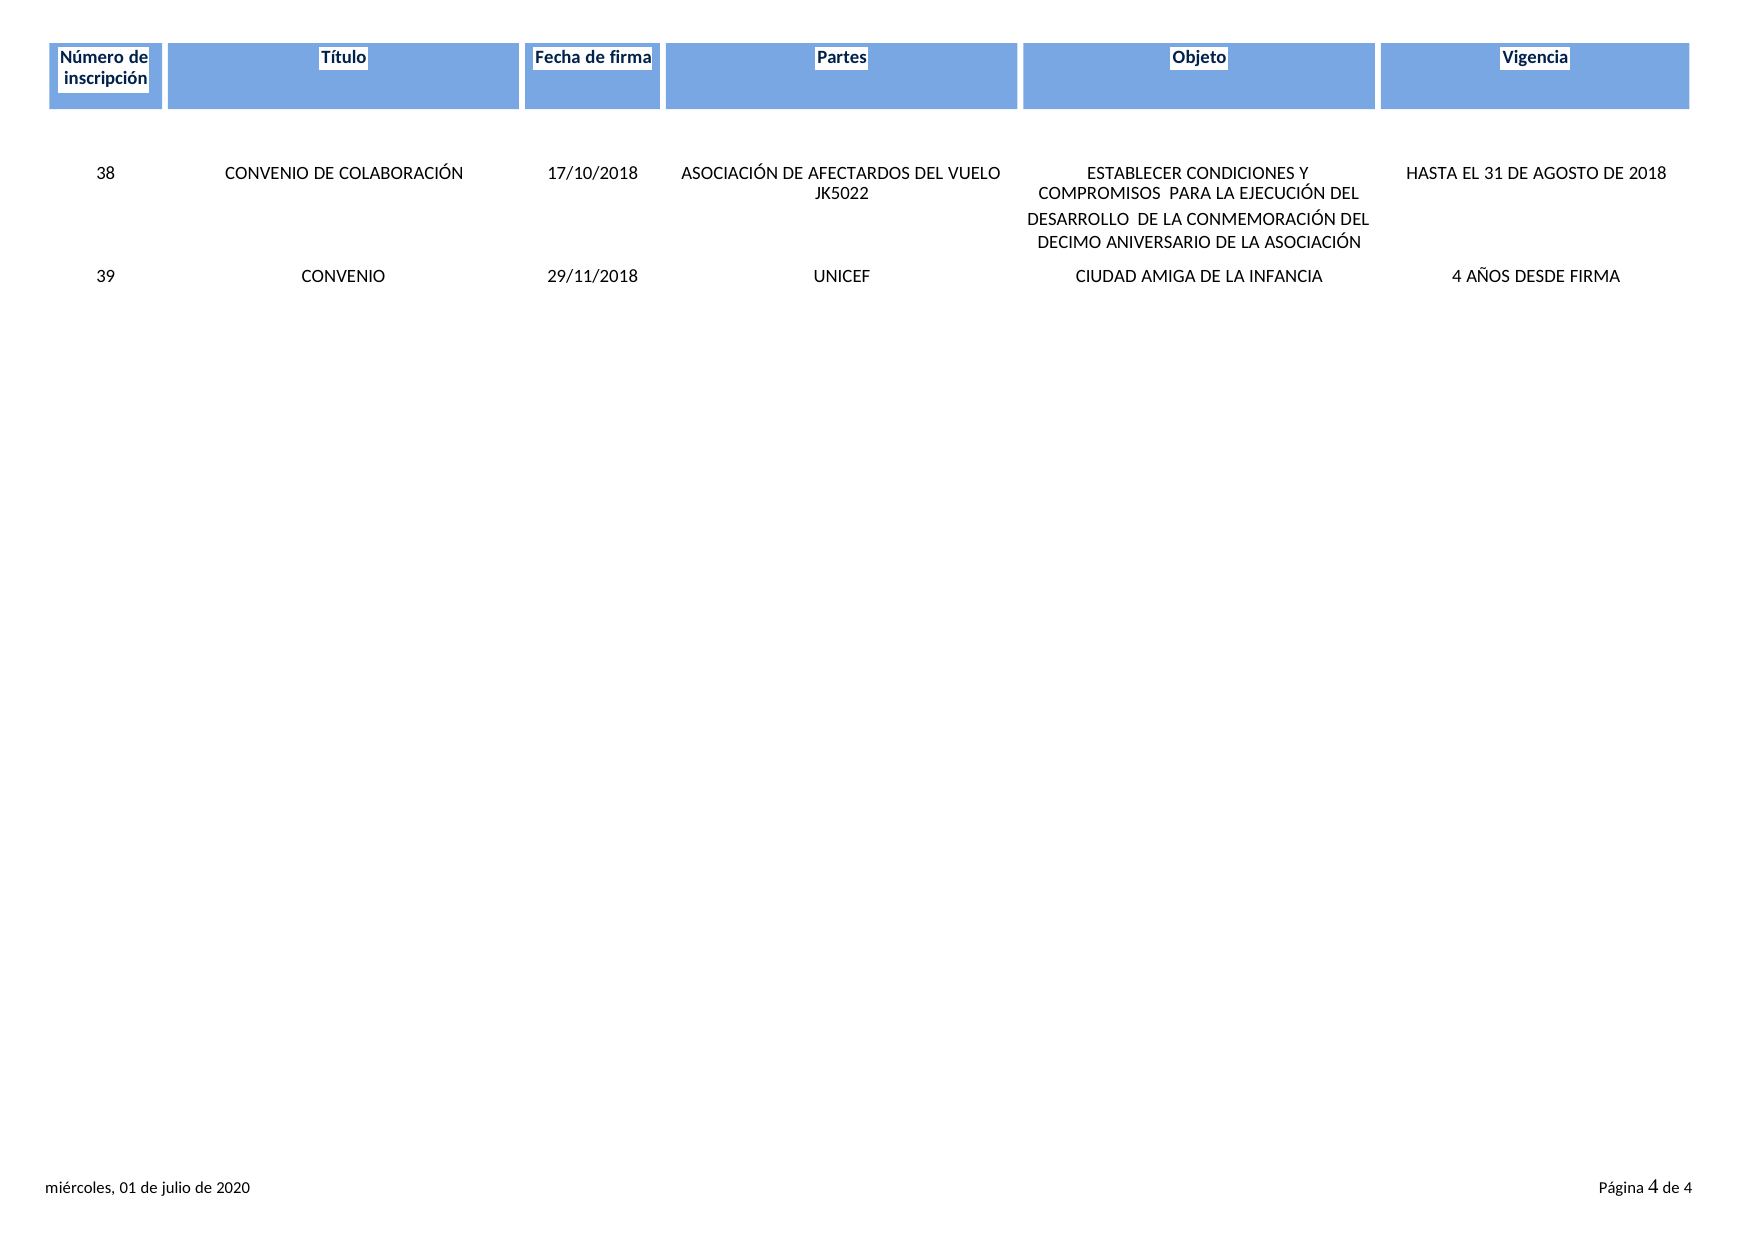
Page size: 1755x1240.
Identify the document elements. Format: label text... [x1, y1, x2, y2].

table_cell [170, 209, 505, 232]
table_cell [1386, 209, 1668, 232]
table_header 38 [92, 155, 170, 186]
table_cell [660, 209, 1012, 232]
table_header CONVENIO DE COLABORACIÓN [170, 155, 505, 186]
table_header 17/10/2018 [505, 155, 659, 186]
table_cell CONVENIO [170, 232, 505, 298]
table_cell COMPROMISOS PARA LA EJECUCIÓN DEL [1013, 186, 1386, 209]
table_cell JK5022 [660, 186, 1012, 209]
table_cell [1386, 186, 1668, 209]
table_header HASTA EL 31 DE AGOSTO DE 2018 [1386, 155, 1668, 186]
table_cell 39 [92, 232, 170, 298]
table_cell 4 AÑOS DESDE FIRMA [1386, 232, 1668, 298]
table_cell [505, 209, 659, 232]
table_cell UNICEF [660, 232, 1012, 298]
table_header ASOCIACIÓN DE AFECTARDOS DEL VUELO [660, 155, 1012, 186]
table_cell 29/11/2018 [505, 232, 659, 298]
table_cell [170, 186, 505, 209]
table_cell DESARROLLO DE LA CONMEMORACIÓN DEL [1013, 209, 1386, 232]
table_cell [92, 209, 170, 232]
table_cell DECIMO ANIVERSARIO DE LA ASOCIACIÓN CIUDAD AMIGA DE LA INFANCIA [1013, 232, 1386, 298]
table_cell [505, 186, 659, 209]
table_cell [92, 186, 170, 209]
table_header ESTABLECER CONDICIONES Y [1013, 155, 1386, 186]
